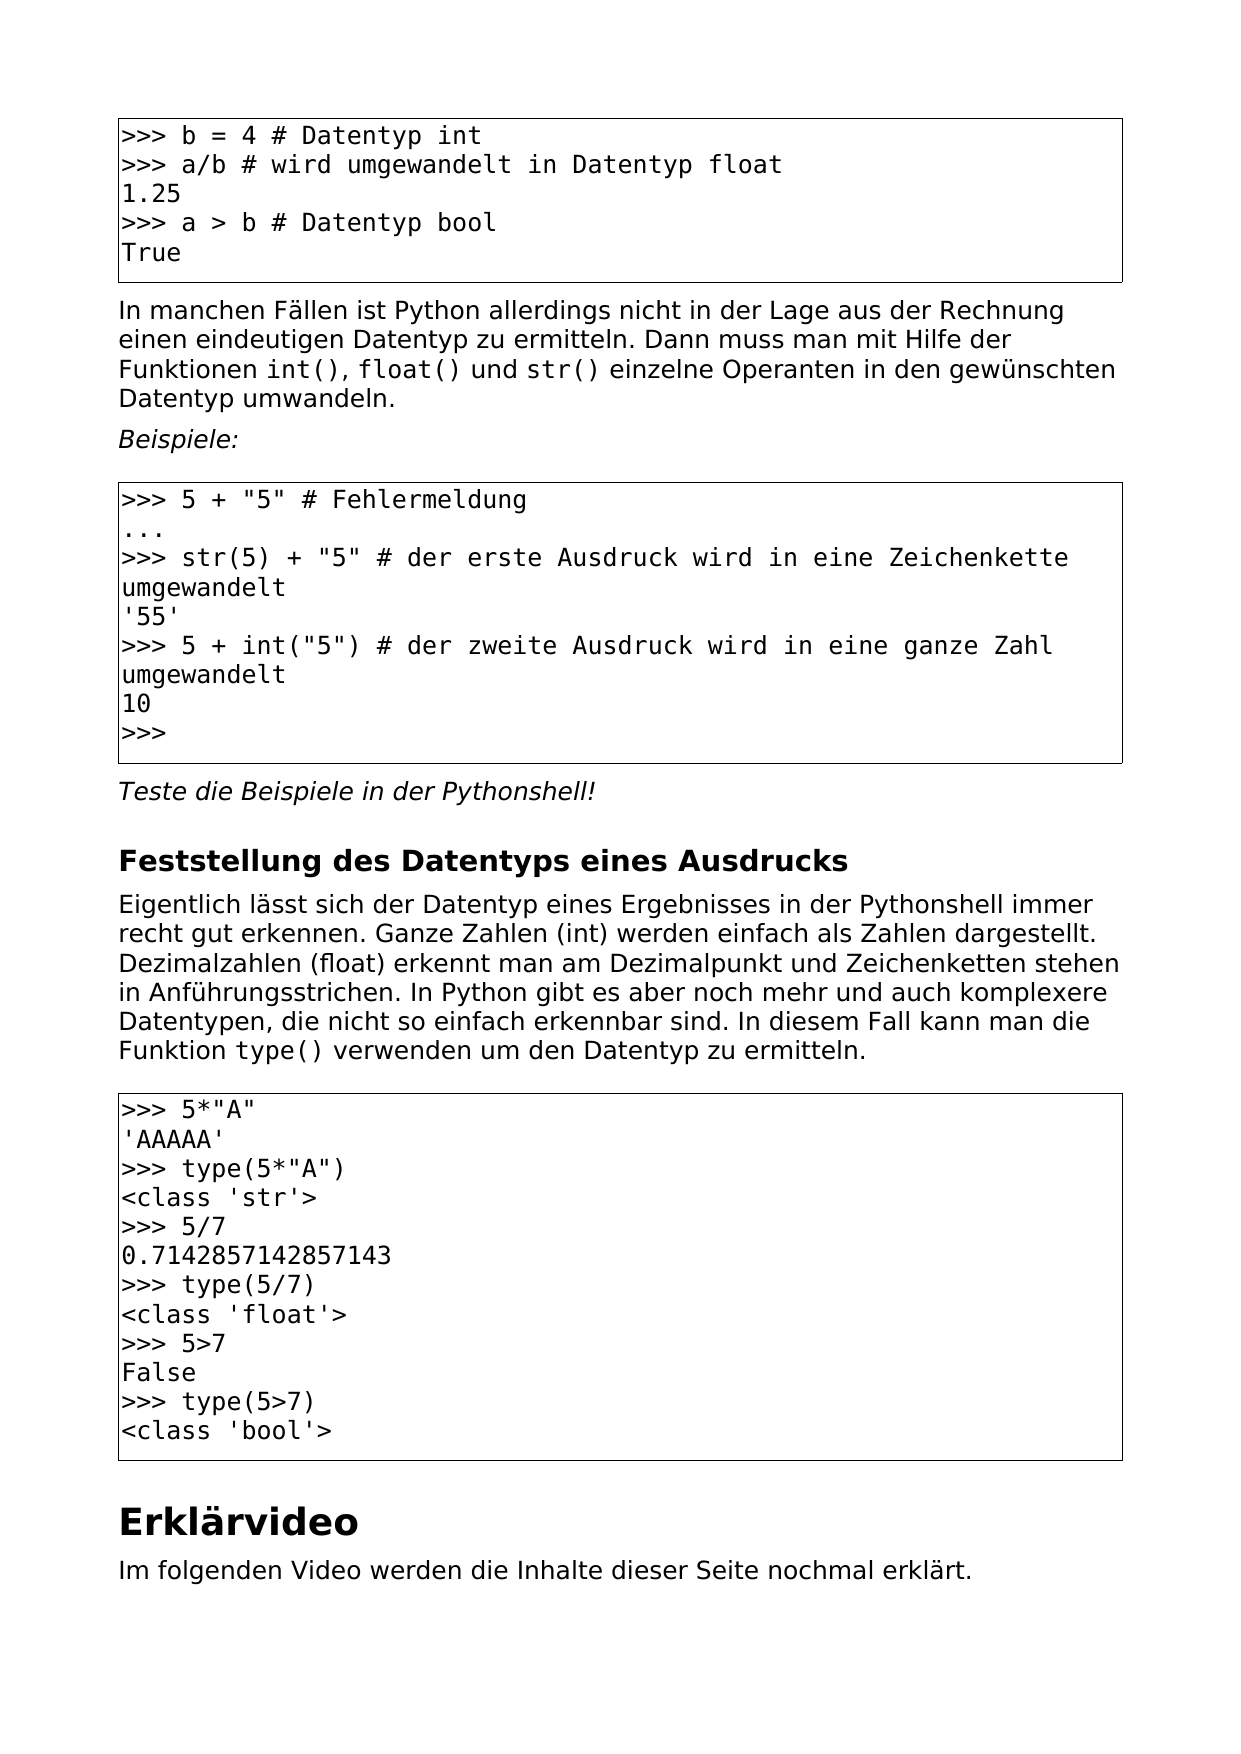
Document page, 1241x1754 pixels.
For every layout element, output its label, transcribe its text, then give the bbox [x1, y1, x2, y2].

table_header >>> b = 4 # Datentyp int >>> a/b # wird umgewandelt in Datentyp float 1.25 >>> a > b # Datentyp bool True [119, 119, 1122, 282]
text Beispiele: [118, 426, 1122, 455]
text Teste die Beispiele in der Pythonshell! [118, 777, 1122, 806]
text Eigentlich lässt sich der Datentyp eines Ergebnisses in der Pythonshell immer recht gut erkennen. Ganze Zahlen (int) werden einfach als Zahlen dargestellt. Dezimalzahlen (float) erkennt man am Dezimalpunkt und Zeichenketten stehen in Anführungsstrichen. In Python gibt es aber noch mehr und auch komplexere Datentypen, die nicht so einfach erkennbar sind. In diesem Fall kann man die Funktion type() verwenden um den Datentyp zu ermitteln. [118, 890, 1122, 1065]
text In manchen Fällen ist Python allerdings nicht in der Lage aus der Rechnung einen eindeutigen Datentyp zu ermitteln. Dann muss man mit Hilfe der Funktionen int(), float() und str() einzelne Operanten in den gewünschten Datentyp umwandeln. [118, 297, 1122, 413]
text Im folgenden Video werden die Inhalte dieser Seite nochmal erklärt. [118, 1556, 1122, 1586]
table_header >>> 5*"A" 'AAAAA' >>> type(5*"A") <class 'str'> >>> 5/7 0.7142857142857143 >>> type(5/7) <class 'float'> >>> 5>7 False >>> type(5>7) <class 'bool'> [119, 1094, 1122, 1460]
table_header >>> 5 + "5" # Fehlermeldung ... >>> str(5) + "5" # der erste Ausdruck wird in eine Zeichenkette umgewandelt '55' >>> 5 + int("5") # der zweite Ausdruck wird in eine ganze Zahl umgewandelt 10 >>> [119, 483, 1122, 762]
subtitle Feststellung des Datentyps eines Ausdrucks [118, 844, 1122, 878]
subtitle Erklärvideo [118, 1500, 1122, 1544]
